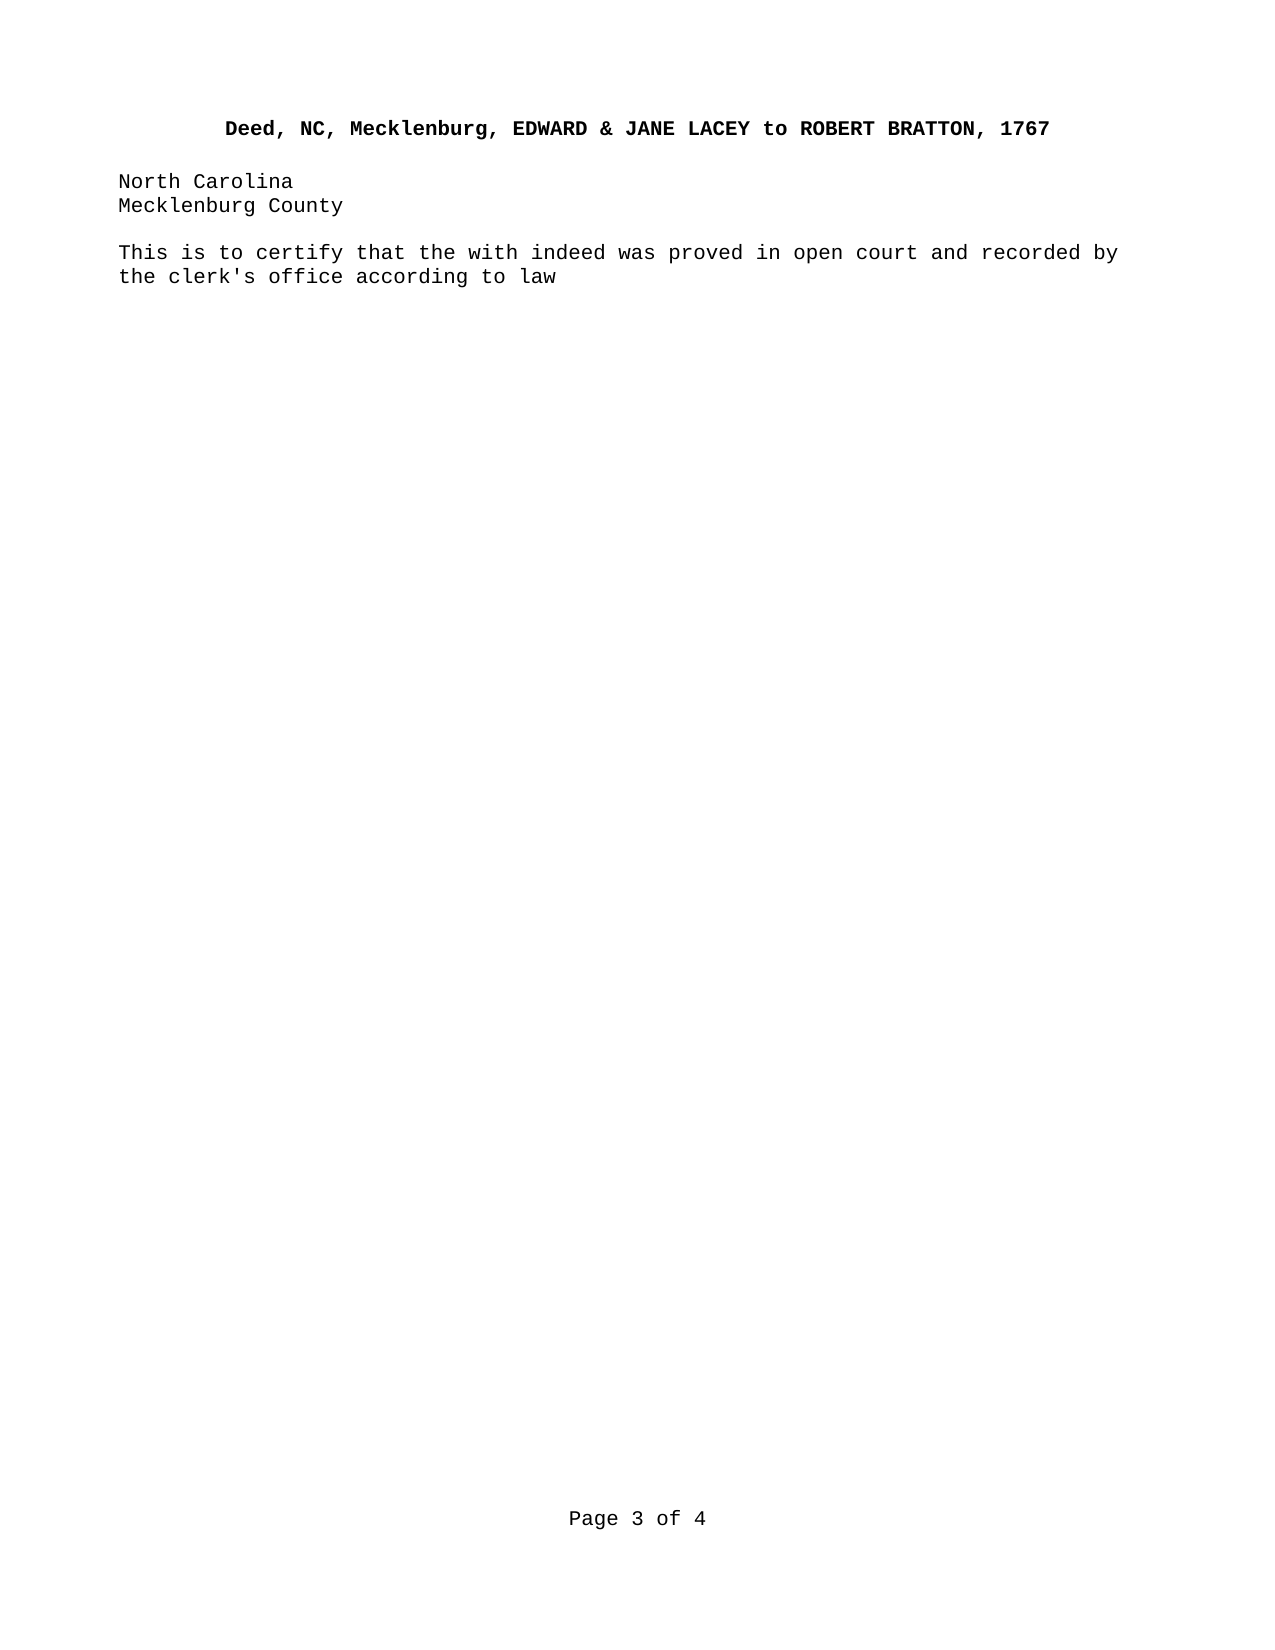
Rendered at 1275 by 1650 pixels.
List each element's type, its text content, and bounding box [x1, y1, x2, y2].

text Mecklenburg County [118, 195, 1157, 218]
text This is to certify that the with indeed was proved in open court and recorded by the clerk's office according to law [118, 242, 1157, 289]
text North Carolina [118, 171, 1157, 195]
